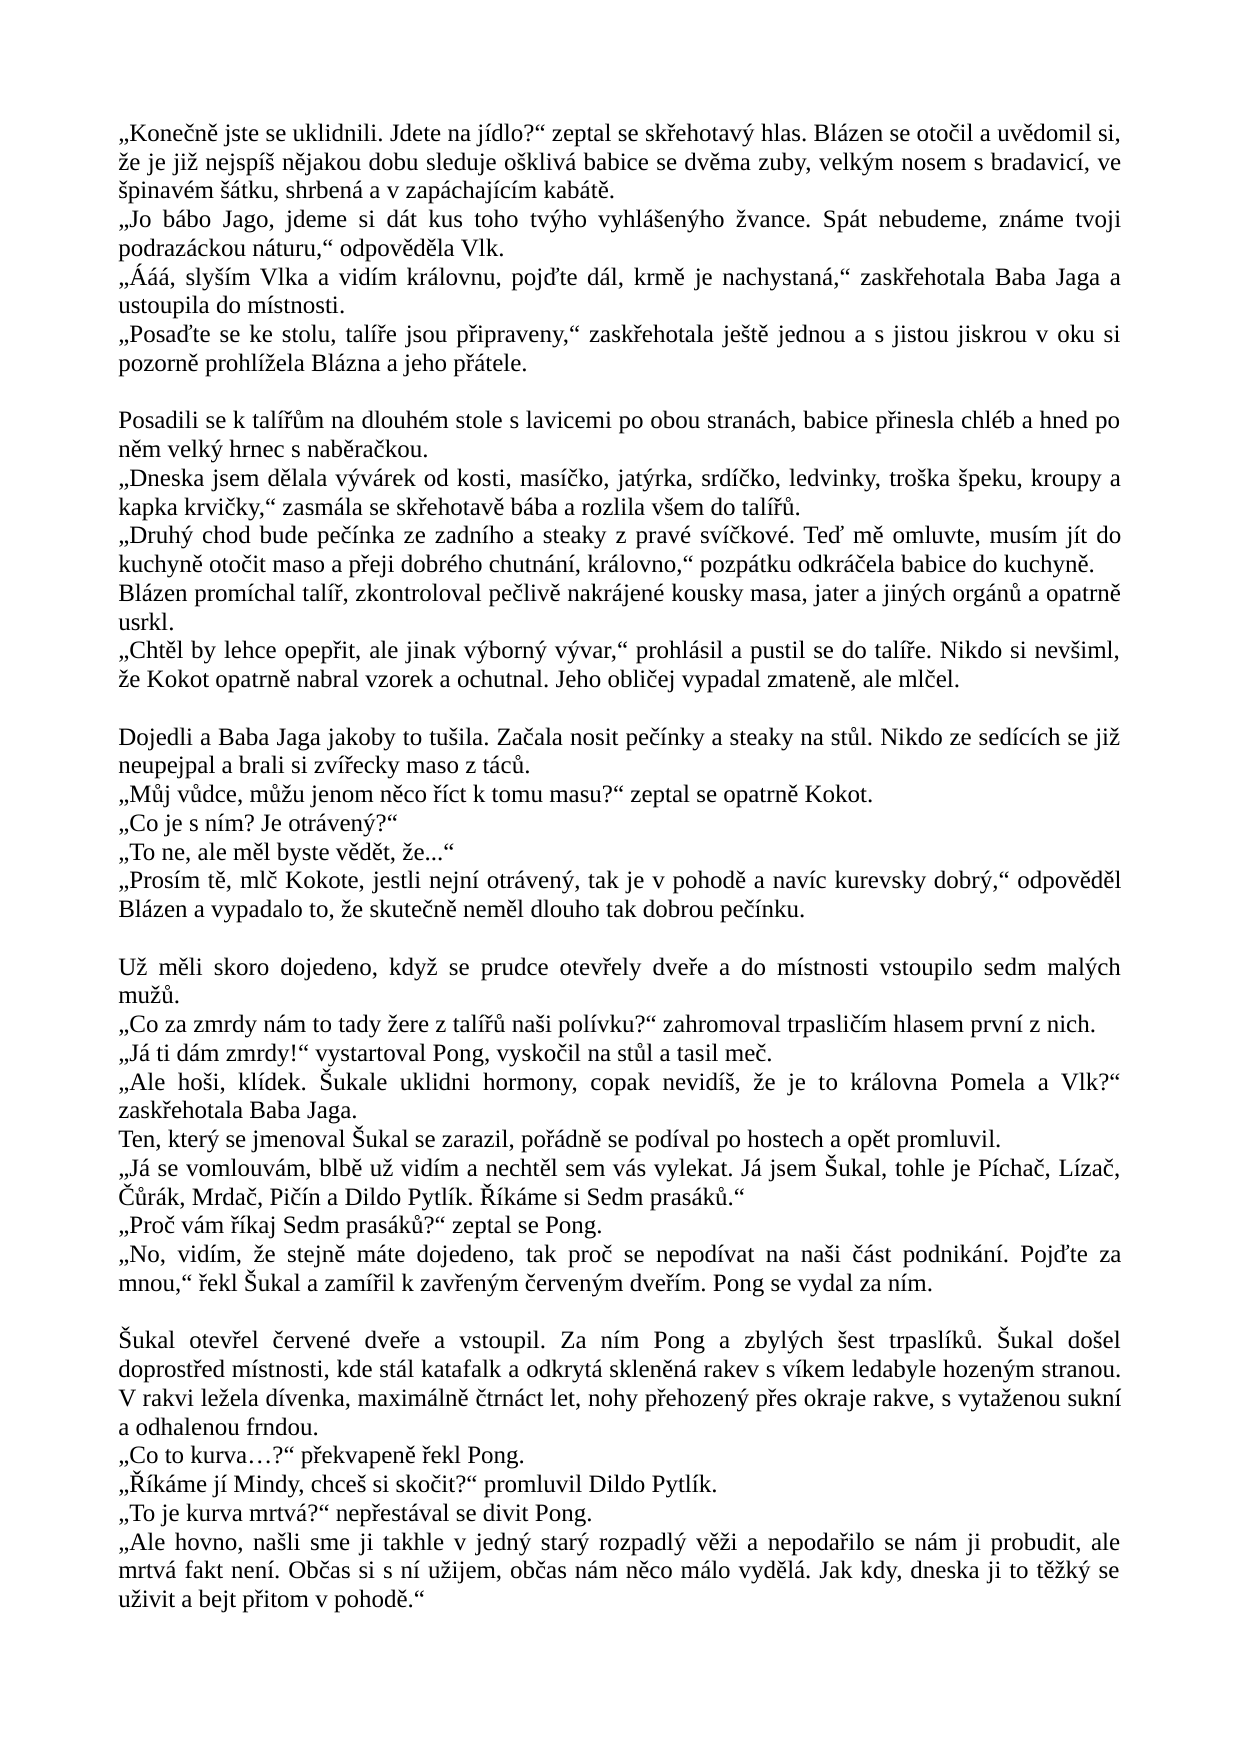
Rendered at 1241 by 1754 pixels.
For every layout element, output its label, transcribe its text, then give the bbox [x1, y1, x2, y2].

text Šukal otevřel červené dveře a vstoupil. Za ním Pong a zbylých šest trpaslíků. Šukal došel doprostřed místnosti, kde stál katafalk a odkrytá skleněná rakev s víkem ledabyle hozeným stranou. V rakvi ležela dívenka, maximálně čtrnáct let, nohy přehozený přes okraje rakve, s vytaženou sukní a odhalenou frndou. [118, 1326, 1122, 1441]
text Už měli skoro dojedeno, když se prudce otevřely dveře a do místnosti vstoupilo sedm malých mužů. [118, 952, 1122, 1009]
text „Říkáme jí Mindy, chceš si skočit?“ promluvil Dildo Pytlík. [118, 1469, 1122, 1498]
text Ten, který se jmenoval Šukal se zarazil, pořádně se podíval po hostech a opět promluvil. [118, 1124, 1122, 1153]
text „Posaďte se ke stolu, talíře jsou připraveny,“ zaskřehotala ještě jednou a s jistou jiskrou v oku si pozorně prohlížela Blázna a jeho přátele. [118, 319, 1122, 377]
text Dojedli a Baba Jaga jakoby to tušila. Začala nosit pečínky a steaky na stůl. Nikdo ze sedících se již neupejpal a brali si zvířecky maso z táců. [118, 722, 1122, 779]
text „Ááá, slyším Vlka a vidím královnu, pojďte dál, krmě je nachystaná,“ zaskřehotala Baba Jaga a ustoupila do místnosti. [118, 262, 1122, 319]
text „Ale hovno, našli sme ji takhle v jedný starý rozpadlý věži a nepodařilo se nám ji probudit, ale mrtvá fakt není. Občas si s ní užijem, občas nám něco málo vydělá. Jak kdy, dneska ji to těžký se uživit a bejt přitom v pohodě.“ [118, 1527, 1122, 1613]
text „No, vidím, že stejně máte dojedeno, tak proč se nepodívat na naši část podnikání. Pojďte za mnou,“ řekl Šukal a zamířil k zavřeným červeným dveřím. Pong se vydal za ním. [118, 1239, 1122, 1297]
text Blázen promíchal talíř, zkontroloval pečlivě nakrájené kousky masa, jater a jiných orgánů a opatrně usrkl. [118, 578, 1122, 636]
text „Prosím tě, mlč Kokote, jestli nejní otrávený, tak je v pohodě a navíc kurevsky dobrý,“ odpověděl Blázen a vypadalo to, že skutečně neměl dlouho tak dobrou pečínku. [118, 866, 1122, 923]
text „Jo bábo Jago, jdeme si dát kus toho tvýho vyhlášenýho žvance. Spát nebudeme, známe tvoji podrazáckou náturu,“ odpověděla Vlk. [118, 204, 1122, 262]
text „Druhý chod bude pečínka ze zadního a steaky z pravé svíčkové. Teď mě omluvte, musím jít do kuchyně otočit maso a přeji dobrého chutnání, královno,“ pozpátku odkráčela babice do kuchyně. [118, 521, 1122, 578]
text „To je kurva mrtvá?“ nepřestával se divit Pong. [118, 1498, 1122, 1527]
text „Můj vůdce, můžu jenom něco říct k tomu masu?“ zeptal se opatrně Kokot. [118, 779, 1122, 808]
text „Co je s ním? Je otrávený?“ [118, 808, 1122, 837]
text „Co to kurva…?“ překvapeně řekl Pong. [118, 1441, 1122, 1469]
text „Dneska jsem dělala vývárek od kosti, masíčko, jatýrka, srdíčko, ledvinky, troška špeku, kroupy a kapka krvičky,“ zasmála se skřehotavě bába a rozlila všem do talířů. [118, 463, 1122, 521]
text „Já se vomlouvám, blbě už vidím a nechtěl sem vás vylekat. Já jsem Šukal, tohle je Píchač, Lízač, Čůrák, Mrdač, Pičín a Dildo Pytlík. Říkáme si Sedm prasáků.“ [118, 1153, 1122, 1211]
text „Ale hoši, klídek. Šukale uklidni hormony, copak nevidíš, že je to královna Pomela a Vlk?“ zaskřehotala Baba Jaga. [118, 1067, 1122, 1124]
text „Konečně jste se uklidnili. Jdete na jídlo?“ zeptal se skřehotavý hlas. Blázen se otočil a uvědomil si, že je již nejspíš nějakou dobu sleduje ošklivá babice se dvěma zuby, velkým nosem s bradavicí, ve špinavém šátku, shrbená a v zapáchajícím kabátě. [118, 118, 1122, 204]
text „Proč vám říkaj Sedm prasáků?“ zeptal se Pong. [118, 1211, 1122, 1239]
text „Já ti dám zmrdy!“ vystartoval Pong, vyskočil na stůl a tasil meč. [118, 1038, 1122, 1067]
text „Chtěl by lehce opepřit, ale jinak výborný vývar,“ prohlásil a pustil se do talíře. Nikdo si nevšiml, že Kokot opatrně nabral vzorek a ochutnal. Jeho obličej vypadal zmateně, ale mlčel. [118, 636, 1122, 693]
text Posadili se k talířům na dlouhém stole s lavicemi po obou stranách, babice přinesla chléb a hned po něm velký hrnec s naběračkou. [118, 406, 1122, 463]
text „Co za zmrdy nám to tady žere z talířů naši polívku?“ zahromoval trpasličím hlasem první z nich. [118, 1009, 1122, 1038]
text „To ne, ale měl byste vědět, že...“ [118, 837, 1122, 866]
